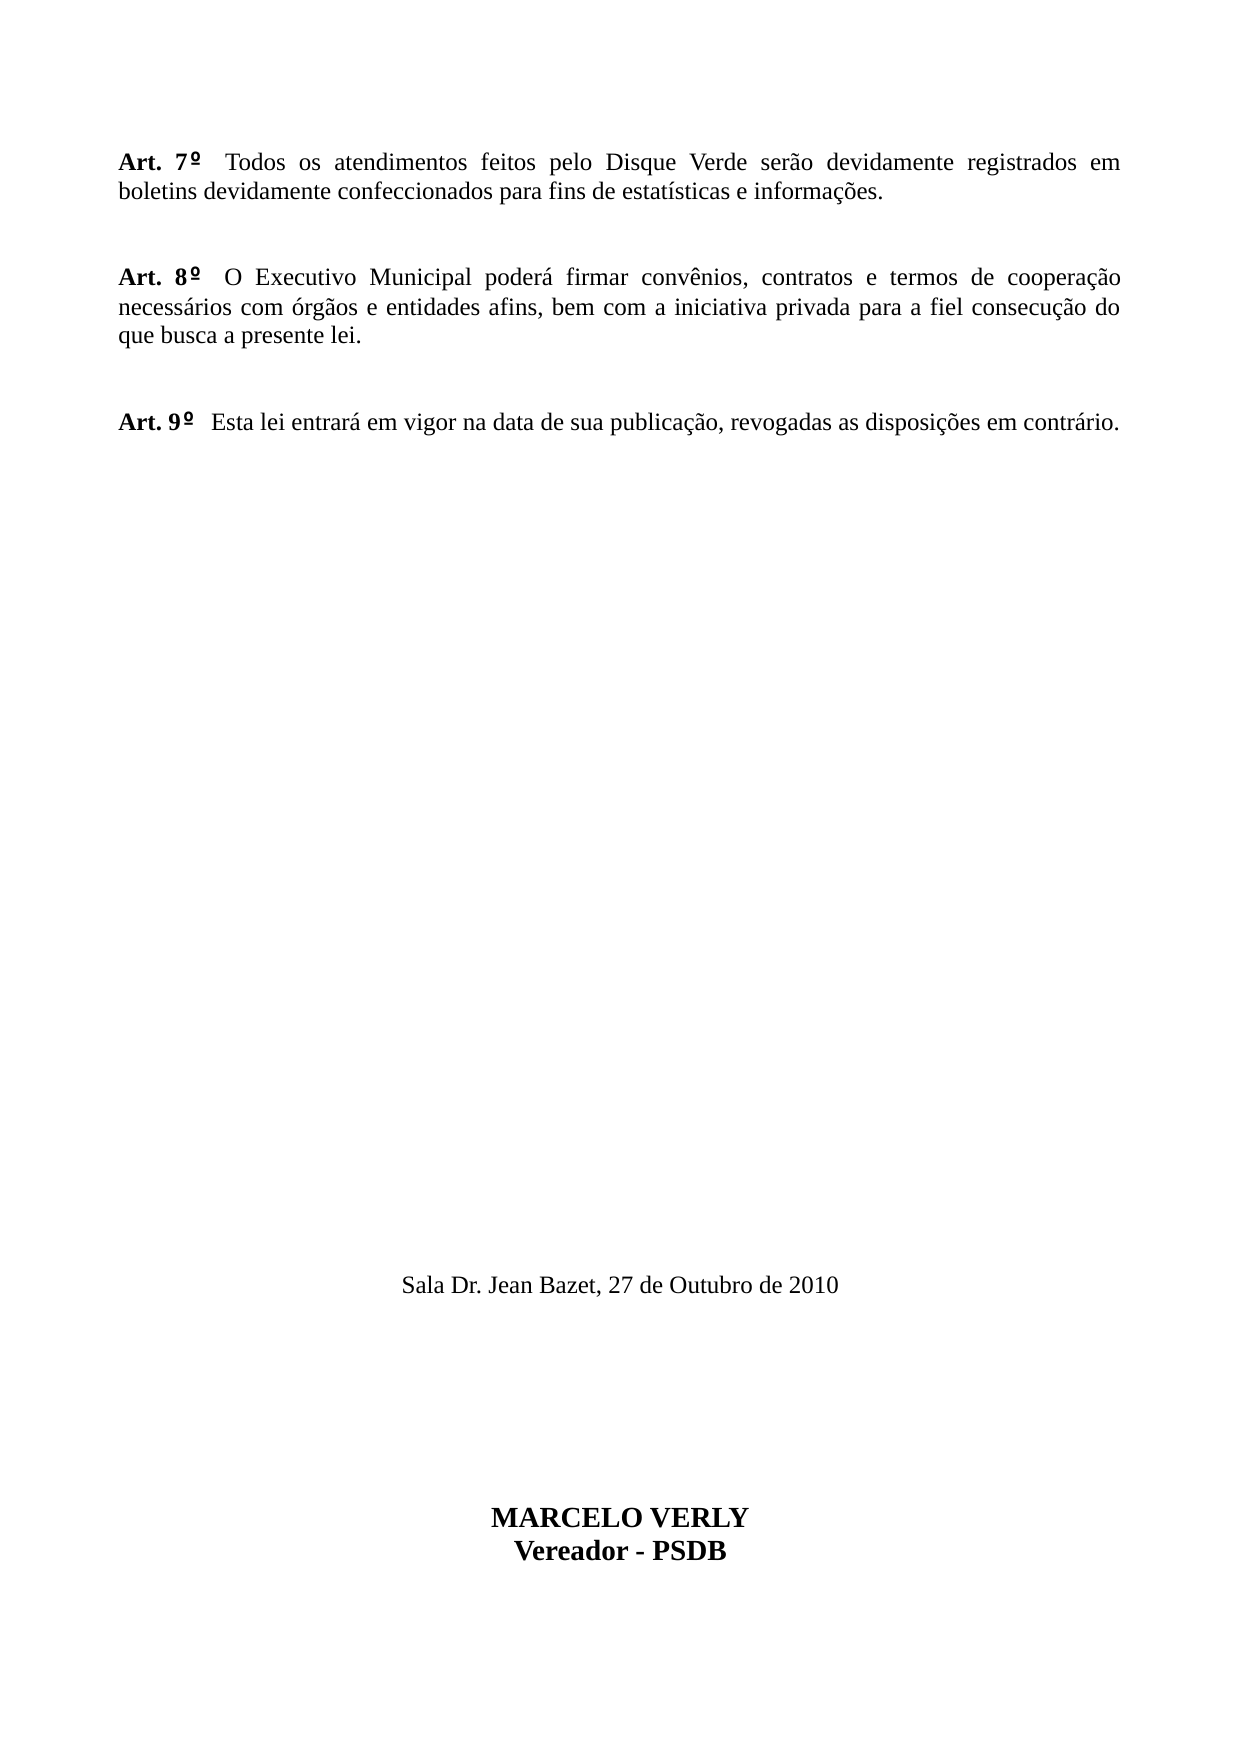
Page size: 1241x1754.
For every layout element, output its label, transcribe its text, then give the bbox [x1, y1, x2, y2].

text Vereador - PSDB [118, 1533, 1122, 1567]
text Art. 9º Esta lei entrará em vigor na data de sua publicação, revogadas as disposições em contrário. [118, 407, 1122, 436]
text Art. 8º O Executivo Municipal poderá firmar convênios, contratos e termos de cooperação necessários com órgãos e entidades afins, bem com a iniciativa privada para a fiel consecução do que busca a presente lei. [118, 262, 1122, 349]
text Art. 7º Todos os atendimentos feitos pelo Disque Verde serão devidamente registrados em boletins devidamente confeccionados para fins de estatísticas e informações. [118, 147, 1122, 205]
text Sala Dr. Jean Bazet, 27 de Outubro de 2010 [118, 1270, 1122, 1298]
text MARCELO VERLY [118, 1500, 1122, 1533]
